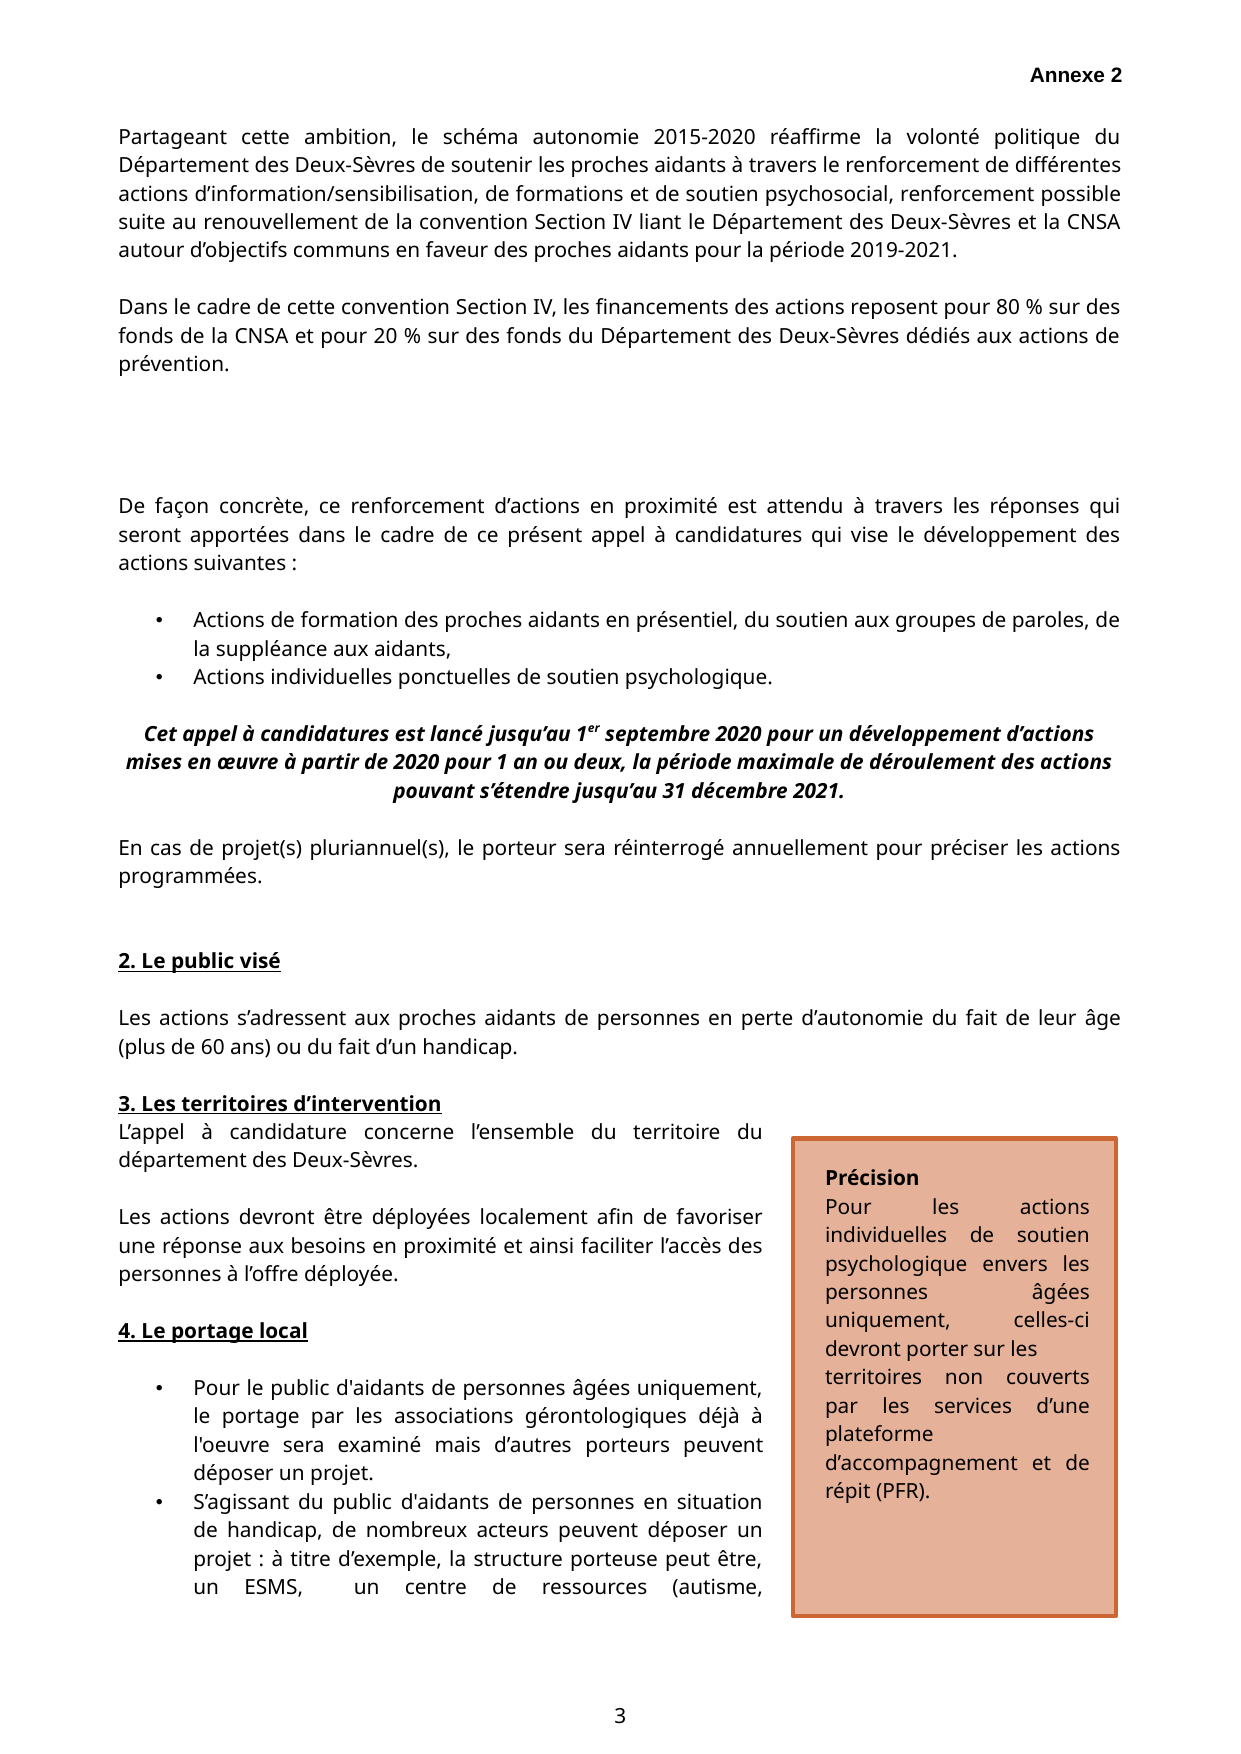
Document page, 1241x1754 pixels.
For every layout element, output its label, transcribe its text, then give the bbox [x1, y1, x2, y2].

list Actions individuelles ponctuelles de soutien psychologique. [156, 662, 1122, 691]
text Partageant cette ambition, le schéma autonomie 2015-2020 réaffirme la volonté politique du Département des Deux-Sèvres de soutenir les proches aidants à travers le renforcement de différentes actions d’information/sensibilisation, de formations et de soutien psychosocial, renforcement possible suite au renouvellement de la convention Section IV liant le Département des Deux-Sèvres et la CNSA autour d’objectifs communs en faveur des proches aidants pour la période 2019-2021. [118, 122, 1122, 264]
list S’agissant du public d'aidants de personnes en situation de handicap, de nombreux acteurs peuvent déposer un projet : à titre d’exemple, la structure porteuse peut être, un ESMS, un centre de ressources (autisme, [156, 1487, 791, 1601]
text L’appel à candidature concerne l’ensemble du territoire du département des Deux-Sèvres. [118, 1117, 1122, 1174]
text En cas de projet(s) pluriannuel(s), le porteur sera réinterrogé annuellement pour préciser les actions programmées. [118, 833, 1122, 890]
text 2. Le public visé [118, 947, 1122, 975]
text De façon concrète, ce renforcement d’actions en proximité est attendu à travers les réponses qui seront apportées dans le cadre de ce présent appel à candidatures qui vise le développement des actions suivantes : [118, 492, 1122, 577]
text 4. Le portage local [118, 1316, 791, 1345]
text Les actions s’adressent aux proches aidants de personnes en perte d’autonomie du fait de leur âge (plus de 60 ans) ou du fait d’un handicap. [118, 1003, 1122, 1060]
list Actions de formation des proches aidants en présentiel, du soutien aux groupes de paroles, de la suppléance aux aidants, [156, 605, 1122, 662]
list Pour le public d'aidants de personnes âgées uniquement, le portage par les associations gérontologiques déjà à l'oeuvre sera examiné mais d’autres porteurs peuvent déposer un projet. [156, 1373, 791, 1487]
text 3. Les territoires d’intervention [118, 1089, 1122, 1117]
text Cet appel à candidatures est lancé jusqu’au 1er septembre 2020 pour un développement d’actions mises en œuvre à partir de 2020 pour 1 an ou deux, la période maximale de déroulement des actions pouvant s’étendre jusqu’au 31 décembre 2021. [118, 719, 1122, 804]
text Les actions devront être déployées localement afin de favoriser une réponse aux besoins en proximité et ainsi faciliter l’accès des personnes à l’offre déployée. [118, 1202, 791, 1288]
text Dans le cadre de cette convention Section IV, les financements des actions reposent pour 80 % sur des fonds de la CNSA et pour 20 % sur des fonds du Département des Deux-Sèvres dédiés aux actions de prévention. [118, 292, 1122, 378]
